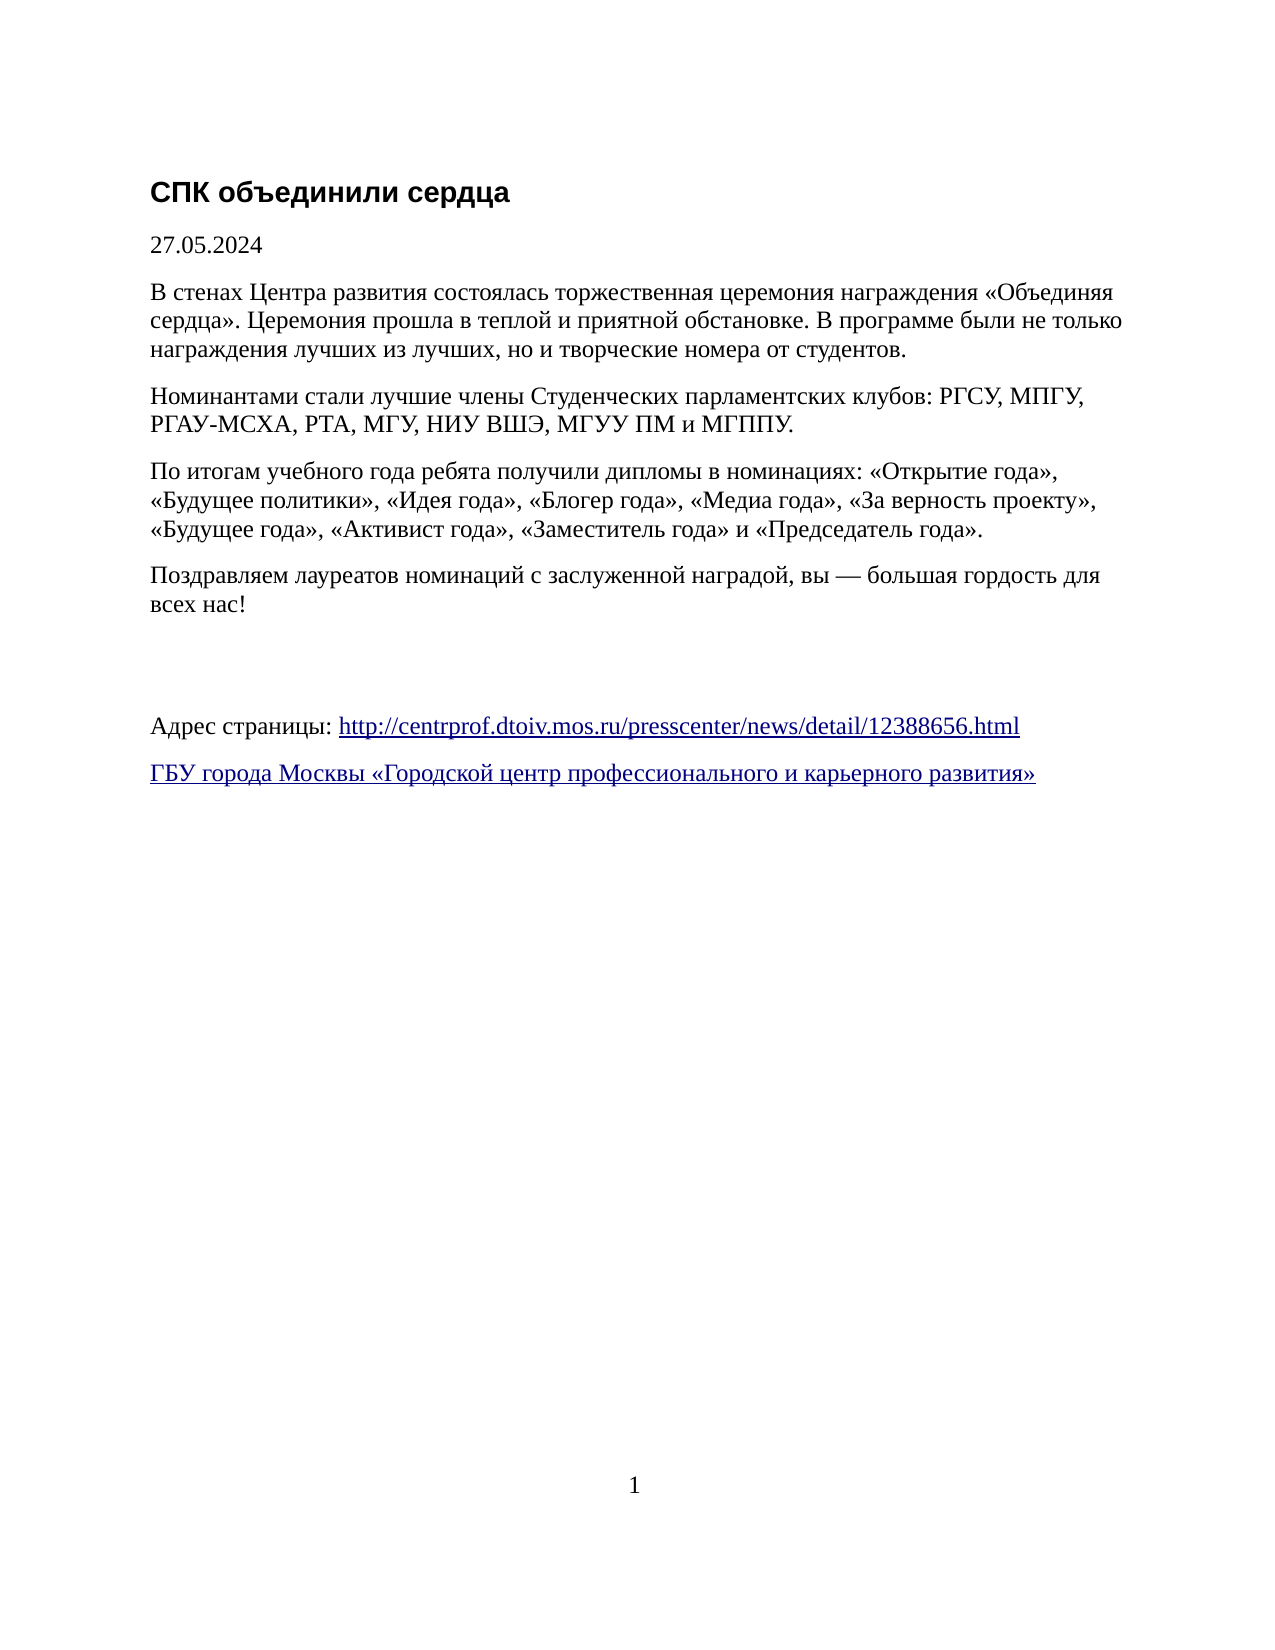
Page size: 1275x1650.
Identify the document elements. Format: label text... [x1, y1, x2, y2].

text Номинантами стали лучшие члены Студенческих парламентских клубов: РГСУ, МПГУ, РГАУ-МСХА, РТА, МГУ, НИУ ВШЭ, МГУУ ПМ и МГППУ. [150, 381, 1125, 438]
text Поздравляем лауреатов номинаций с заслуженной наградой, вы — большая гордость для всех нас! [150, 560, 1125, 618]
text Адрес страницы: http://centrprof.dtoiv.mos.ru/presscenter/news/detail/12388656.html [150, 711, 1125, 740]
text По итогам учебного года ребята получили дипломы в номинациях: «Открытие года», «Будущее политики», «Идея года», «Блогер года», «Медиа года», «За верность проекту», «Будущее года», «Активист года», «Заместитель года» и «Председатель года». [150, 456, 1125, 542]
text ГБУ города Москвы «Городской центр профессионального и карьерного развития» [150, 758, 1125, 787]
text В стенах Центра развития состоялась торжественная церемония награждения «Объединяя сердца». Церемония прошла в теплой и приятной обстановке. В программе были не только награждения лучших из лучших, но и творческие номера от студентов. [150, 277, 1125, 363]
subtitle СПК объединили сердца [150, 175, 1125, 208]
text 27.05.2024 [150, 230, 1125, 259]
